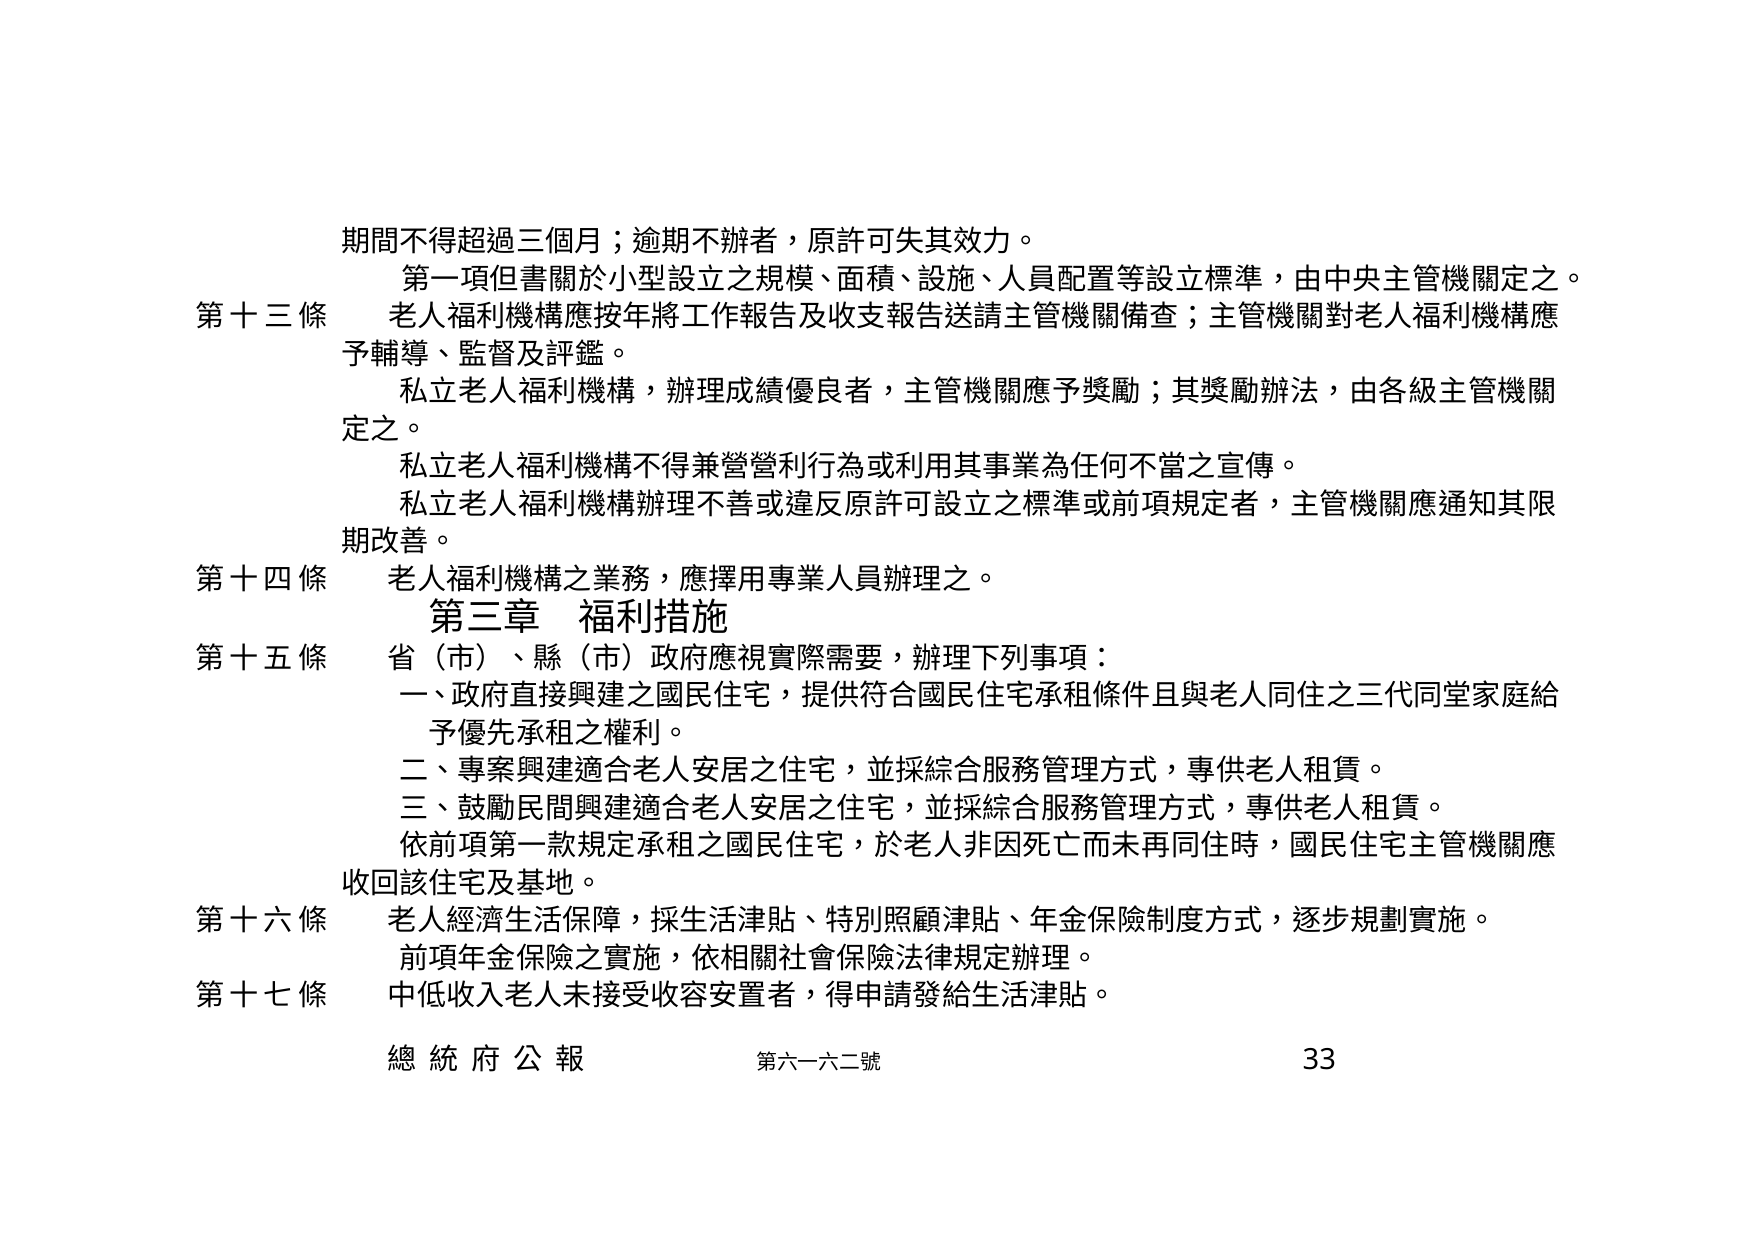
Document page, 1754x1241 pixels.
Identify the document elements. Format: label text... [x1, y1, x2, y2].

text 一、政府直接興建之國民住宅，提供符合國民住宅承租條件且與老人同住之三代同堂家庭給予優先承租之權利。 [399, 676, 1559, 751]
text 第十三條 老人福利機構應按年將工作報告及收支報告送請主管機關備查；主管機關對老人福利機構應予輔導、監督及評鑑。 [195, 297, 1559, 372]
text 第十五條 省（市）、縣（市）政府應視實際需要，辦理下列事項： [195, 638, 1559, 676]
text 第十六條 老人經濟生活保障，採生活津貼、特別照顧津貼、年金保險制度方式，逐步規劃實施。 [195, 901, 1559, 938]
text 三、鼓勵民間興建適合老人安居之住宅，並採綜合服務管理方式，專供老人租賃。 [399, 788, 1559, 826]
text 第三章 福利措施 [428, 597, 1559, 638]
text 二、專案興建適合老人安居之住宅，並採綜合服務管理方式，專供老人租賃。 [399, 751, 1559, 788]
text 前項年金保險之實施，依相關社會保險法律規定辦理。 [341, 938, 1559, 976]
text 第十四條 老人福利機構之業務，應擇用專業人員辦理之。 [195, 559, 1559, 597]
text 期間不得超過三個月；逾期不辦者，原許可失其效力。 [341, 222, 1559, 259]
text 私立老人福利機構不得兼營營利行為或利用其事業為任何不當之宣傳。 [341, 447, 1559, 484]
text 依前項第一款規定承租之國民住宅，於老人非因死亡而未再同住時，國民住宅主管機關應收回該住宅及基地。 [341, 826, 1559, 901]
text 私立老人福利機構，辦理成績優良者，主管機關應予獎勵；其獎勵辦法，由各級主管機關定之。 [341, 372, 1559, 447]
text 私立老人福利機構辦理不善或違反原許可設立之標準或前項規定者，主管機關應通知其限期改善。 [341, 484, 1559, 559]
text 第十七條 中低收入老人未接受收容安置者，得申請發給生活津貼。 [195, 976, 1559, 1013]
text 第一項但書關於小型設立之規模、面積、設施、人員配置等設立標準，由中央主管機關定之。 [341, 259, 1559, 297]
